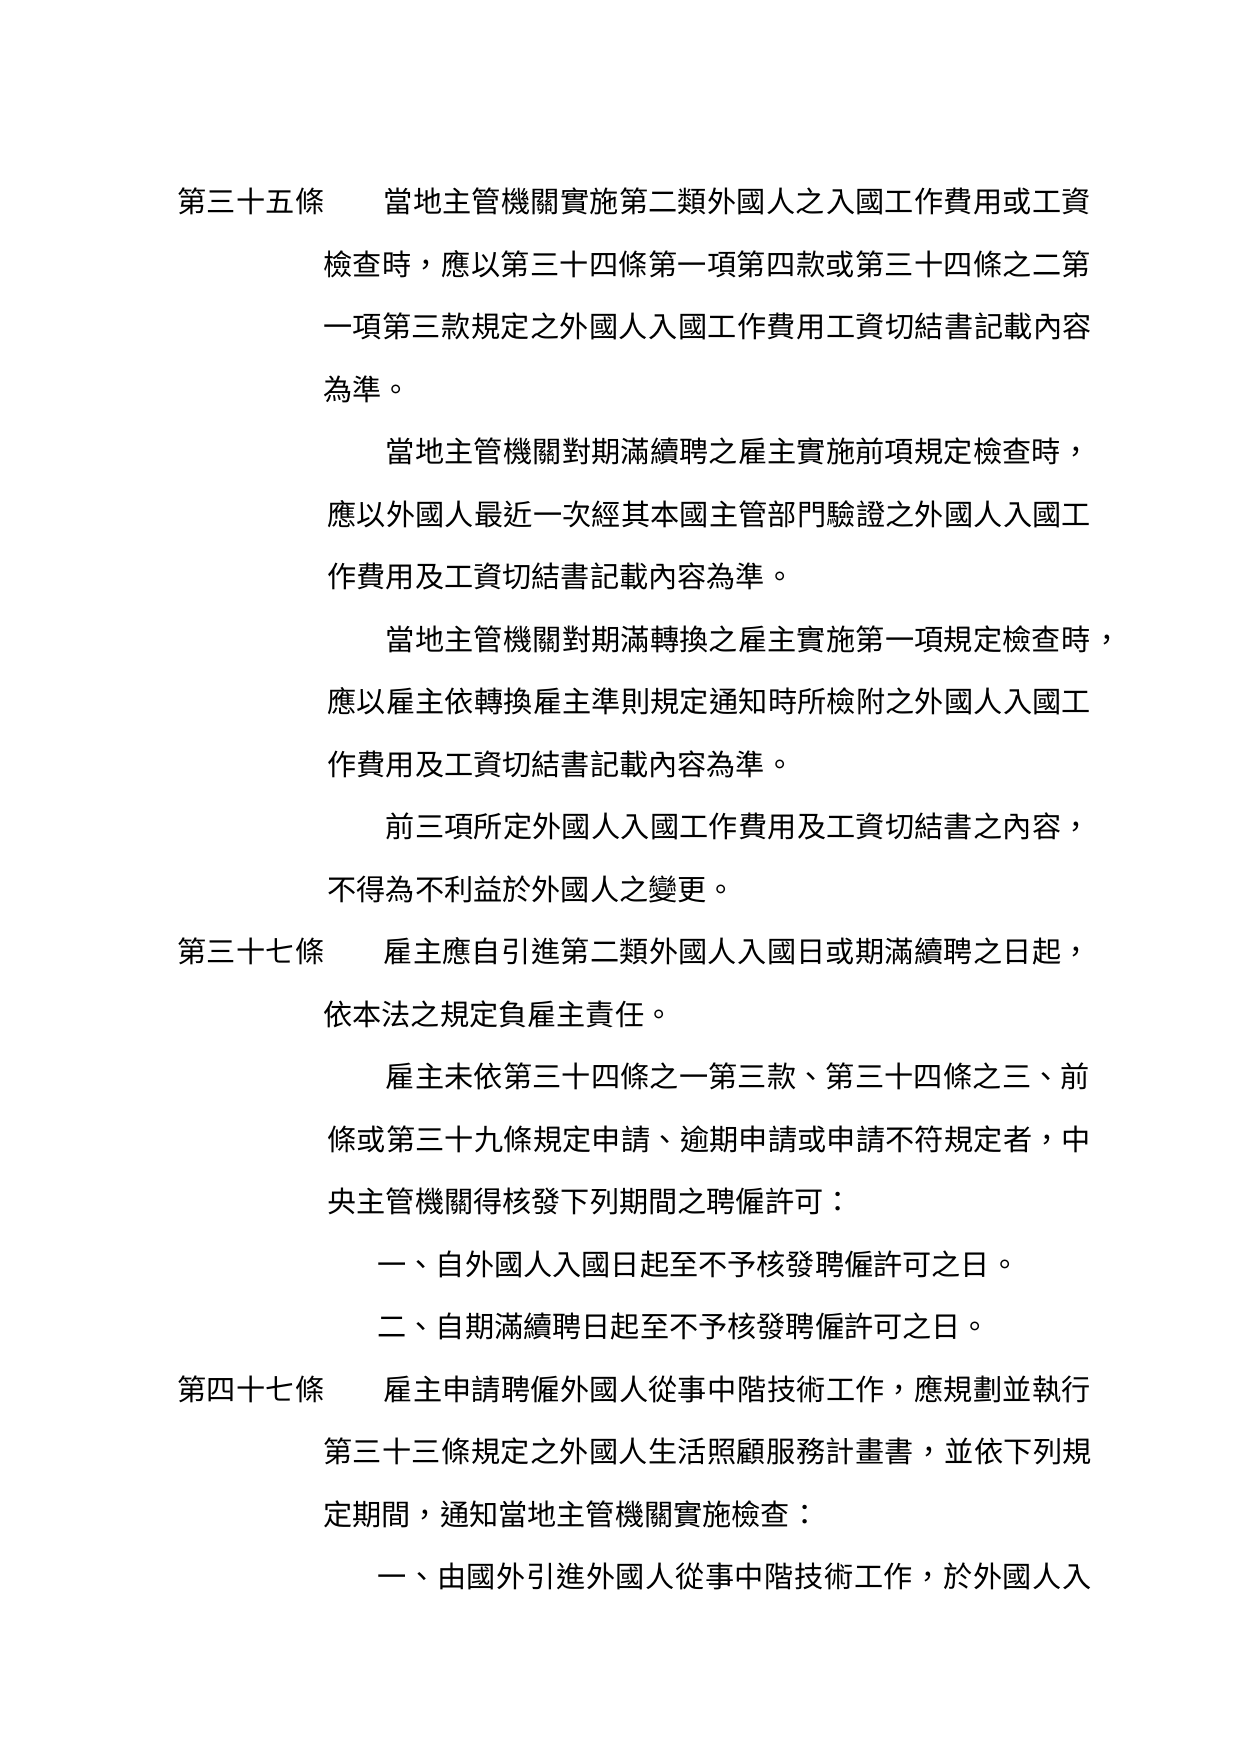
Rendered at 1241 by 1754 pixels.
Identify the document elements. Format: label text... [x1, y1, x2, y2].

text 一、自外國人入國日起至不予核發聘僱許可之日。 [377, 1221, 1092, 1283]
text 當地主管機關對期滿續聘之雇主實施前項規定檢查時，應以外國人最近一次經其本國主管部門驗證之外國人入國工作費用及工資切結書記載內容為準。 [327, 408, 1092, 596]
text 一、由國外引進外國人從事中階技術工作，於外國人入 [377, 1533, 1092, 1596]
text 第四十七條 雇主申請聘僱外國人從事中階技術工作，應規劃並執行第三十三條規定之外國人生活照顧服務計畫書，並依下列規定期間，通知當地主管機關實施檢查： [177, 1346, 1092, 1533]
text 當地主管機關對期滿轉換之雇主實施第一項規定檢查時，應以雇主依轉換雇主準則規定通知時所檢附之外國人入國工作費用及工資切結書記載內容為準。 [327, 596, 1092, 783]
text 第三十七條 雇主應自引進第二類外國人入國日或期滿續聘之日起，依本法之規定負雇主責任。 [177, 908, 1092, 1033]
text 雇主未依第三十四條之一第三款、第三十四條之三、前條或第三十九條規定申請、逾期申請或申請不符規定者，中央主管機關得核發下列期間之聘僱許可： [327, 1033, 1092, 1221]
text 二、自期滿續聘日起至不予核發聘僱許可之日。 [377, 1283, 1092, 1346]
text 前三項所定外國人入國工作費用及工資切結書之內容，不得為不利益於外國人之變更。 [327, 783, 1092, 908]
text 第三十五條 當地主管機關實施第二類外國人之入國工作費用或工資檢查時，應以第三十四條第一項第四款或第三十四條之二第一項第三款規定之外國人入國工作費用工資切結書記載內容為準。 [177, 158, 1092, 408]
